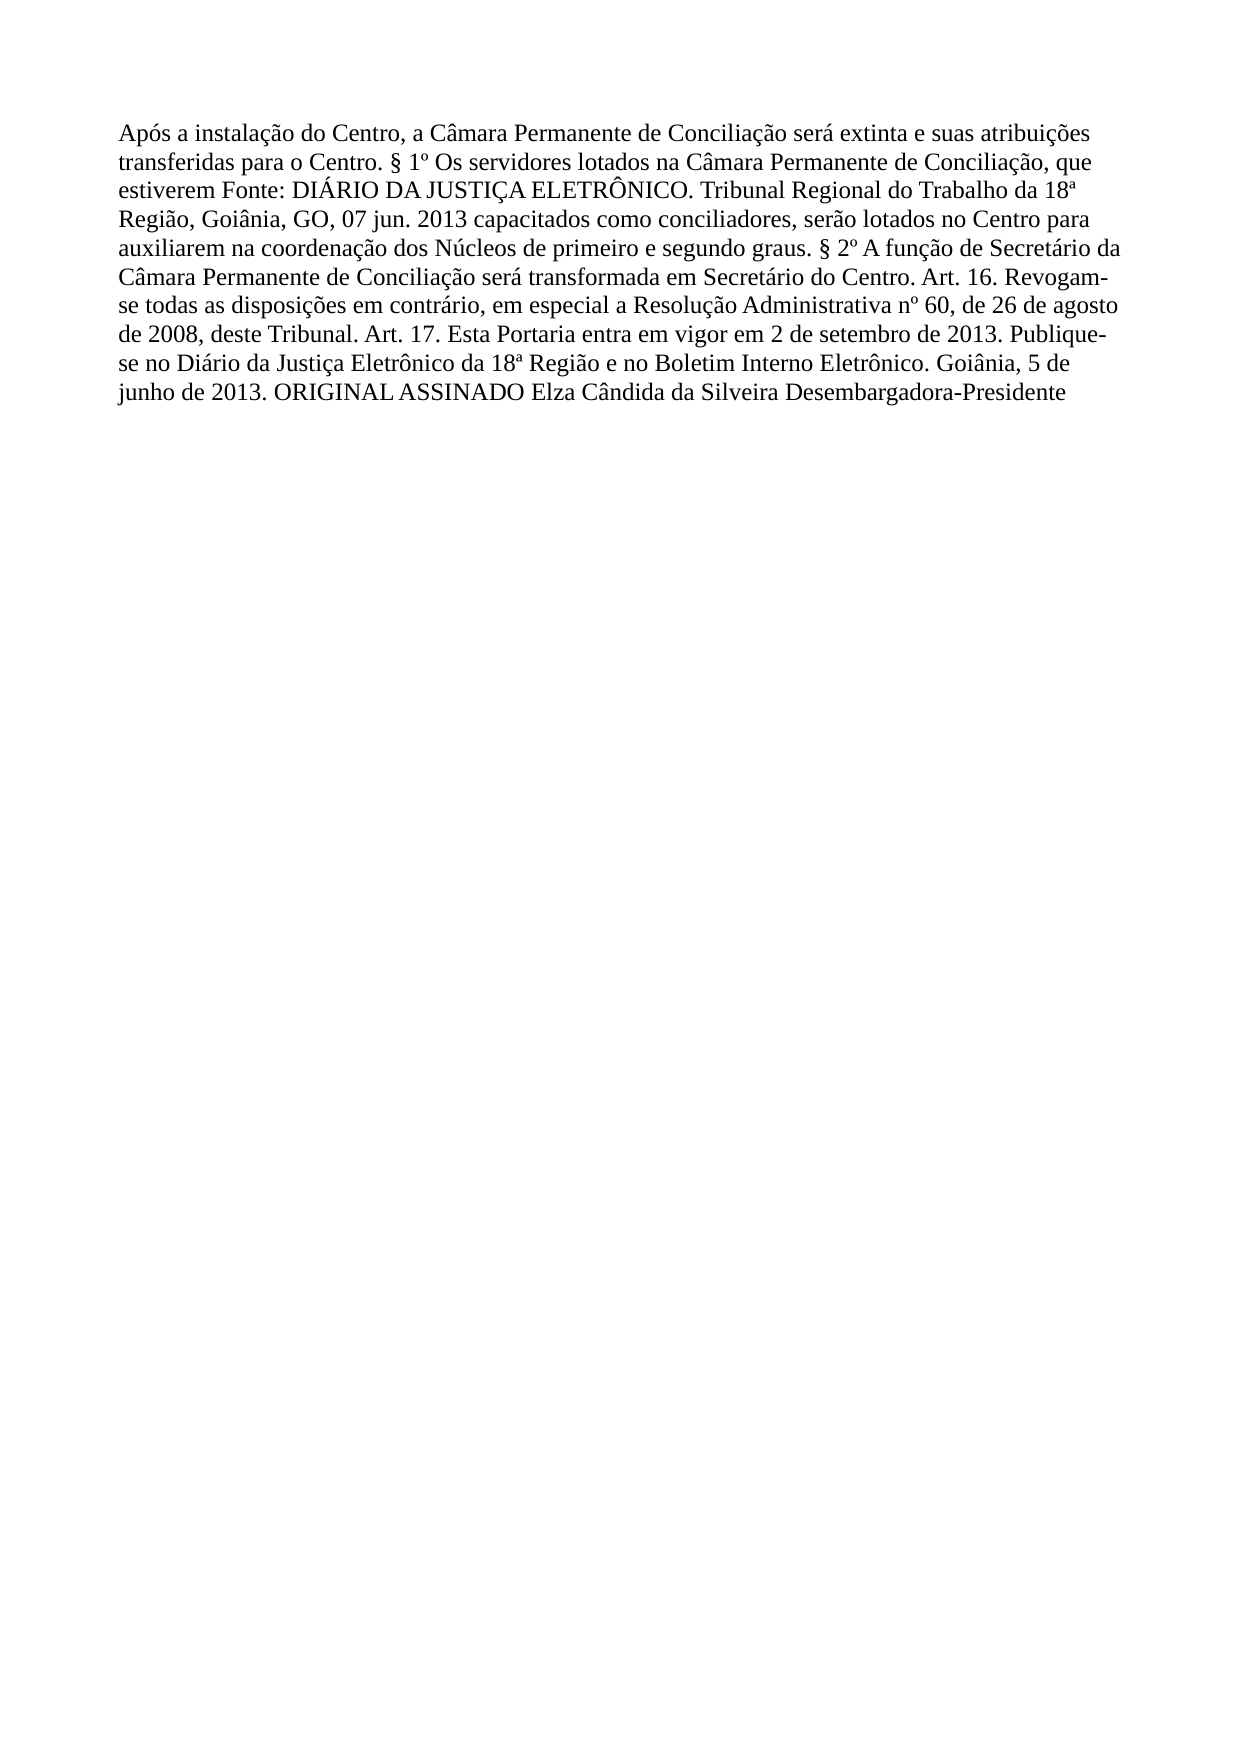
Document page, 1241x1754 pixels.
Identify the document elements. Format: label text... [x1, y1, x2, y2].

text Após a instalação do Centro, a Câmara Permanente de Conciliação será extinta e suas atribuições transferidas para o Centro. § 1º Os servidores lotados na Câmara Permanente de Conciliação, que estiverem Fonte: DIÁRIO DA JUSTIÇA ELETRÔNICO. Tribunal Regional do Trabalho da 18ª Região, Goiânia, GO, 07 jun. 2013 capacitados como conciliadores, serão lotados no Centro para auxiliarem na coordenação dos Núcleos de primeiro e segundo graus. § 2º A função de Secretário da Câmara Permanente de Conciliação será transformada em Secretário do Centro. Art. 16. Revogam-se todas as disposições em contrário, em especial a Resolução Administrativa nº 60, de 26 de agosto de 2008, deste Tribunal. Art. 17. Esta Portaria entra em vigor em 2 de setembro de 2013. Publique-se no Diário da Justiça Eletrônico da 18ª Região e no Boletim Interno Eletrônico. Goiânia, 5 de junho de 2013. ORIGINAL ASSINADO Elza Cândida da Silveira Desembargadora-Presidente [118, 118, 1122, 406]
